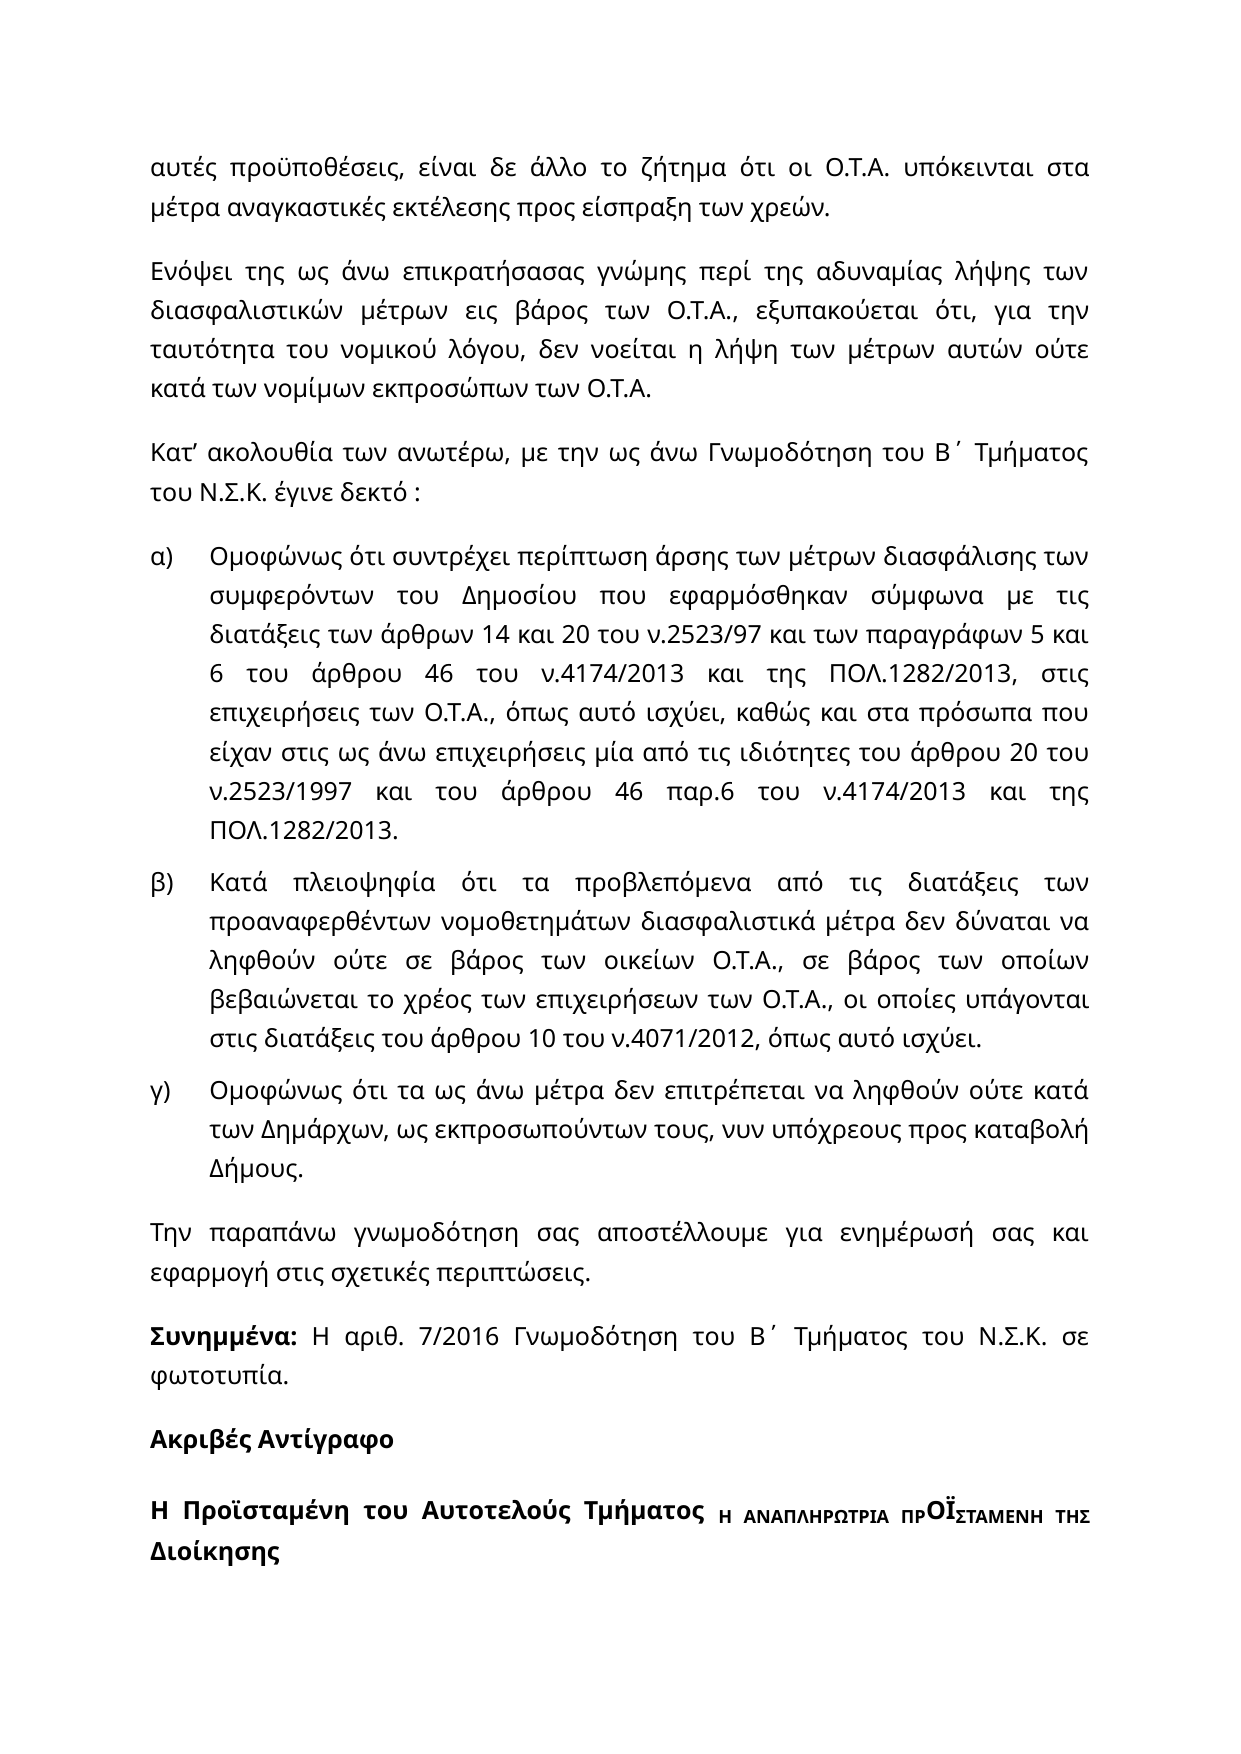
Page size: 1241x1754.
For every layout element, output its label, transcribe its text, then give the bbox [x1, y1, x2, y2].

text Την παραπάνω γνωμοδότηση σας αποστέλλουμε για ενημέρωσή σας και εφαρμογή στις σχετικές περιπτώσεις. [150, 1215, 1090, 1288]
list γ) Ομοφώνως ότι τα ως άνω μέτρα δεν επιτρέπεται να ληφθούν ούτε κατά των Δημάρχων, ως εκπροσωπούντων τους, νυν υπόχρεους προς καταβολή Δήμους. [150, 1072, 1090, 1185]
text αυτές προϋποθέσεις, είναι δε άλλο το ζήτημα ότι οι Ο.Τ.Α. υπόκεινται στα μέτρα αναγκαστικές εκτέλεσης προς είσπραξη των χρεών. [150, 150, 1090, 223]
text Η Προϊσταμένη του Αυτοτελούς Τμήματος Η ΑΝΑΠΛΗΡΩΤΡΙΑ ΠΡΟΪΣΤΑΜΕΝΗ ΤΗΣ Διοίκησης [150, 1486, 1090, 1568]
text Ακριβές Αντίγραφο [150, 1422, 1090, 1456]
text Ενόψει της ως άνω επικρατήσασας γνώμης περί της αδυναμίας λήψης των διασφαλιστικών μέτρων εις βάρος των Ο.Τ.Α., εξυπακούεται ότι, για την ταυτότητα του νομικού λόγου, δεν νοείται η λήψη των μέτρων αυτών ούτε κατά των νομίμων εκπροσώπων των Ο.Τ.Α. [150, 253, 1090, 405]
text Συνημμένα: Η αριθ. 7/2016 Γνωμοδότηση του Β΄ Τμήματος του Ν.Σ.Κ. σε φωτοτυπία. [150, 1318, 1090, 1392]
list α) Ομοφώνως ότι συντρέχει περίπτωση άρσης των μέτρων διασφάλισης των συμφερόντων του Δημοσίου που εφαρμόσθηκαν σύμφωνα με τις διατάξεις των άρθρων 14 και 20 του ν.2523/97 και των παραγράφων 5 και 6 του άρθρου 46 του ν.4174/2013 και της ΠΟΛ.1282/2013, στις επιχειρήσεις των Ο.Τ.Α., όπως αυτό ισχύει, καθώς και στα πρόσωπα που είχαν στις ως άνω επιχειρήσεις μία από τις ιδιότητες του άρθρου 20 του ν.2523/1997 και του άρθρου 46 παρ.6 του ν.4174/2013 και της ΠΟΛ.1282/2013. [150, 538, 1090, 847]
text Κατ’ ακολουθία των ανωτέρω, με την ως άνω Γνωμοδότηση του Β΄ Τμήματος του Ν.Σ.Κ. έγινε δεκτό : [150, 435, 1090, 508]
list β) Κατά πλειοψηφία ότι τα προβλεπόμενα από τις διατάξεις των προαναφερθέντων νομοθετημάτων διασφαλιστικά μέτρα δεν δύναται να ληφθούν ούτε σε βάρος των οικείων Ο.Τ.Α., σε βάρος των οποίων βεβαιώνεται το χρέος των επιχειρήσεων των Ο.Τ.Α., οι οποίες υπάγονται στις διατάξεις του άρθρου 10 του ν.4071/2012, όπως αυτό ισχύει. [150, 864, 1090, 1055]
